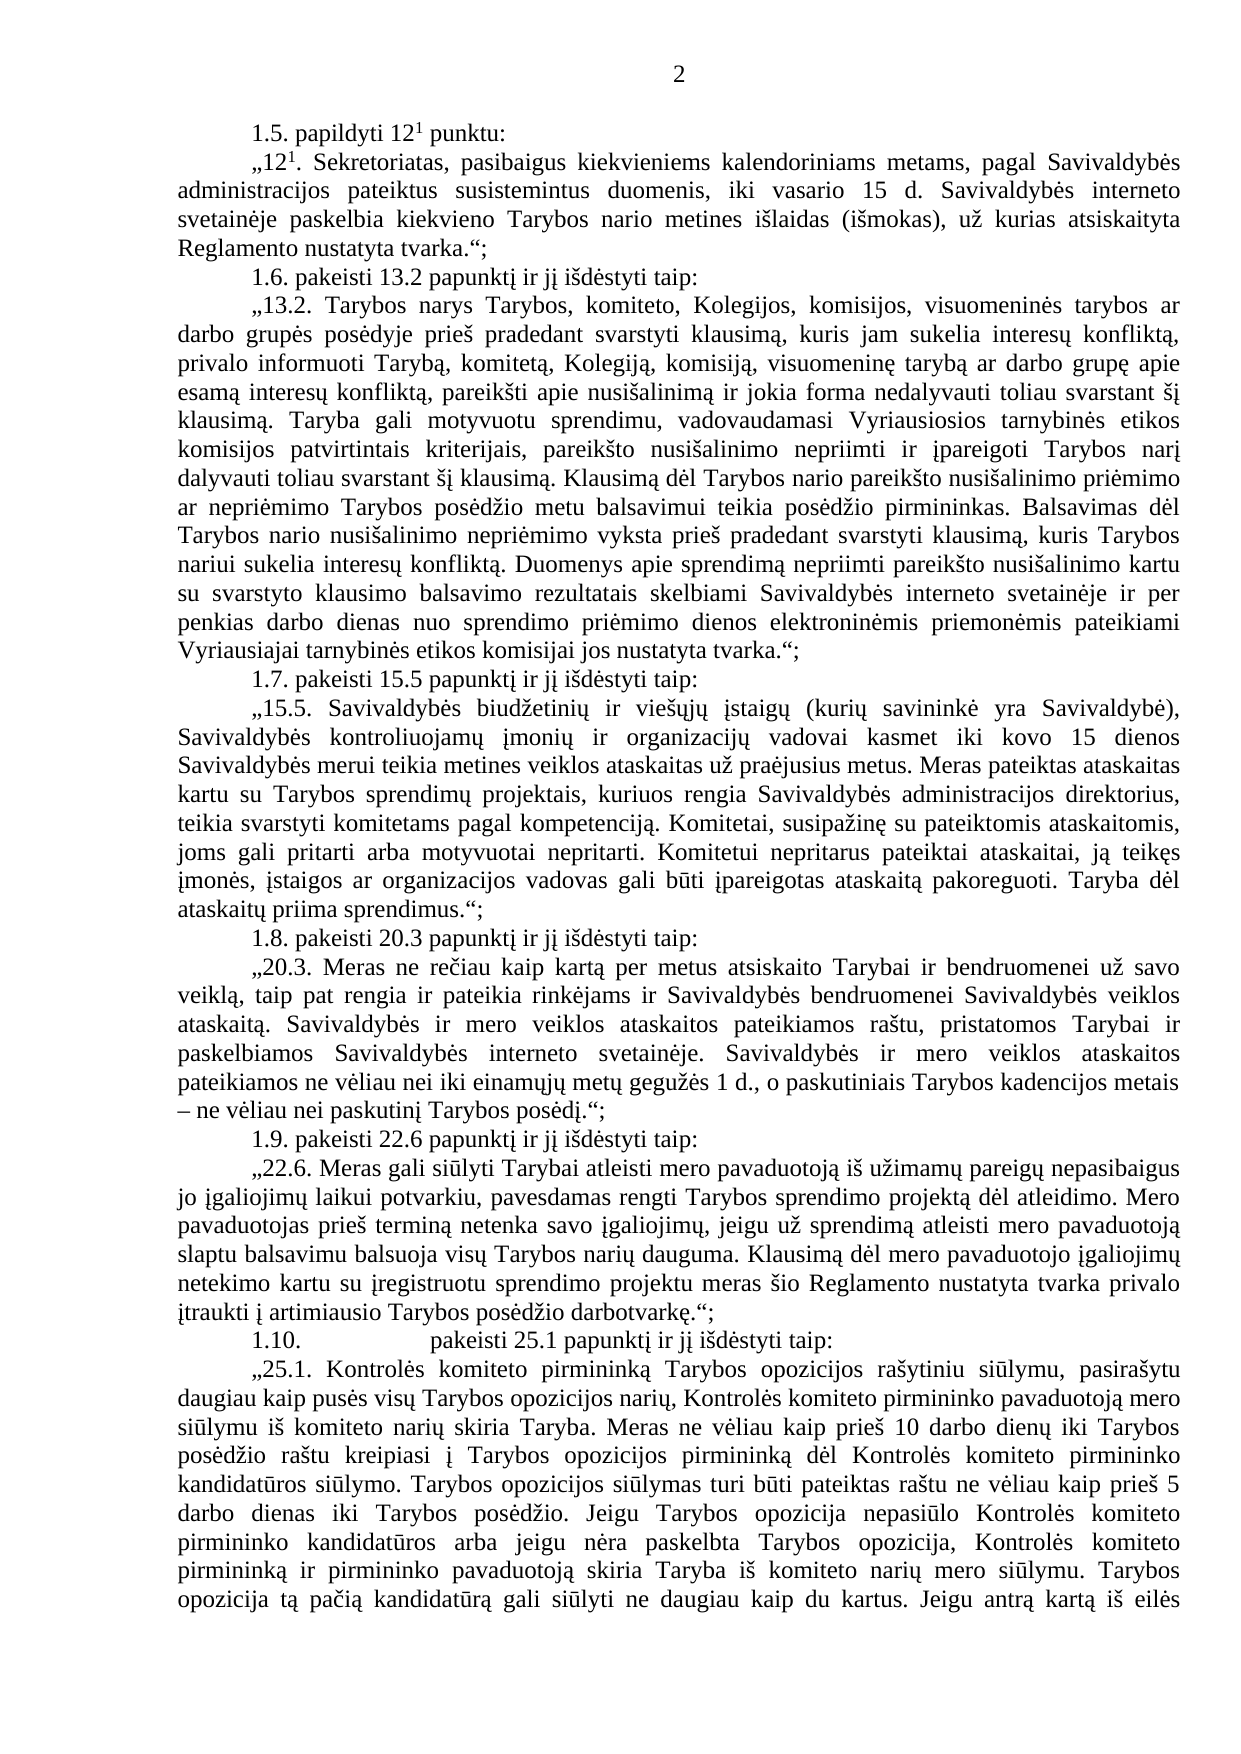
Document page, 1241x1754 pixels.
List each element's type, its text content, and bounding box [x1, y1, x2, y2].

text „20.3. Meras ne rečiau kaip kartą per metus atsiskaito Tarybai ir bendruomenei už savo veiklą, taip pat rengia ir pateikia rinkėjams ir Savivaldybės bendruomenei Savivaldybės veiklos ataskaitą. Savivaldybės ir mero veiklos ataskaitos pateikiamos raštu, pristatomos Tarybai ir paskelbiamos Savivaldybės interneto svetainėje. Savivaldybės ir mero veiklos ataskaitos pateikiamos ne vėliau nei iki einamųjų metų gegužės 1 d., o paskutiniais Tarybos kadencijos metais – ne vėliau nei paskutinį Tarybos posėdį.“; [177, 952, 1181, 1124]
text 1.8. pakeisti 20.3 papunktį ir jį išdėstyti taip: [251, 923, 1181, 952]
text „25.1. Kontrolės komiteto pirmininką Tarybos opozicijos rašytiniu siūlymu, pasirašytu daugiau kaip pusės visų Tarybos opozicijos narių, Kontrolės komiteto pirmininko pavaduotoją mero siūlymu iš komiteto narių skiria Taryba. Meras ne vėliau kaip prieš 10 darbo dienų iki Tarybos posėdžio raštu kreipiasi į Tarybos opozicijos pirmininką dėl Kontrolės komiteto pirmininko kandidatūros siūlymo. Tarybos opozicijos siūlymas turi būti pateiktas raštu ne vėliau kaip prieš 5 darbo dienas iki Tarybos posėdžio. Jeigu Tarybos opozicija nepasiūlo Kontrolės komiteto pirmininko kandidatūros arba jeigu nėra paskelbta Tarybos opozicija, Kontrolės komiteto pirmininką ir pirmininko pavaduotoją skiria Taryba iš komiteto narių mero siūlymu. Tarybos opozicija tą pačią kandidatūrą gali siūlyti ne daugiau kaip du kartus. Jeigu antrą kartą iš eilės [177, 1354, 1181, 1613]
text „22.6. Meras gali siūlyti Tarybai atleisti mero pavaduotoją iš užimamų pareigų nepasibaigus jo įgaliojimų laikui potvarkiu, pavesdamas rengti Tarybos sprendimo projektą dėl atleidimo. Mero pavaduotojas prieš terminą netenka savo įgaliojimų, jeigu už sprendimą atleisti mero pavaduotoją slaptu balsavimu balsuoja visų Tarybos narių dauguma. Klausimą dėl mero pavaduotojo įgaliojimų netekimo kartu su įregistruotu sprendimo projektu meras šio Reglamento nustatyta tvarka privalo įtraukti į artimiausio Tarybos posėdžio darbotvarkę.“; [177, 1153, 1181, 1326]
text 1.10. pakeisti 25.1 papunktį ir jį išdėstyti taip: [251, 1326, 1181, 1354]
text 1.5. papildyti 121 punktu: [251, 118, 1181, 147]
text „121. Sekretoriatas, pasibaigus kiekvieniems kalendoriniams metams, pagal Savivaldybės administracijos pateiktus susistemintus duomenis, iki vasario 15 d. Savivaldybės interneto svetainėje paskelbia kiekvieno Tarybos nario metines išlaidas (išmokas), už kurias atsiskaityta Reglamento nustatyta tvarka.“; [177, 147, 1181, 262]
text „13.2. Tarybos narys Tarybos, komiteto, Kolegijos, komisijos, visuomeninės tarybos ar darbo grupės posėdyje prieš pradedant svarstyti klausimą, kuris jam sukelia interesų konfliktą, privalo informuoti Tarybą, komitetą, Kolegiją, komisiją, visuomeninę tarybą ar darbo grupę apie esamą interesų konfliktą, pareikšti apie nusišalinimą ir jokia forma nedalyvauti toliau svarstant šį klausimą. Taryba gali motyvuotu sprendimu, vadovaudamasi Vyriausiosios tarnybinės etikos komisijos patvirtintais kriterijais, pareikšto nusišalinimo nepriimti ir įpareigoti Tarybos narį dalyvauti toliau svarstant šį klausimą. Klausimą dėl Tarybos nario pareikšto nusišalinimo priėmimo ar nepriėmimo Tarybos posėdžio metu balsavimui teikia posėdžio pirmininkas. Balsavimas dėl Tarybos nario nusišalinimo nepriėmimo vyksta prieš pradedant svarstyti klausimą, kuris Tarybos nariui sukelia interesų konfliktą. Duomenys apie sprendimą nepriimti pareikšto nusišalinimo kartu su svarstyto klausimo balsavimo rezultatais skelbiami Savivaldybės interneto svetainėje ir per penkias darbo dienas nuo sprendimo priėmimo dienos elektroninėmis priemonėmis pateikiami Vyriausiajai tarnybinės etikos komisijai jos nustatyta tvarka.“; [177, 291, 1181, 664]
text 1.9. pakeisti 22.6 papunktį ir jį išdėstyti taip: [251, 1124, 1181, 1153]
text 1.7. pakeisti 15.5 papunktį ir jį išdėstyti taip: [251, 664, 1181, 693]
text 1.6. pakeisti 13.2 papunktį ir jį išdėstyti taip: [251, 262, 1181, 291]
text „15.5. Savivaldybės biudžetinių ir viešųjų įstaigų (kurių savininkė yra Savivaldybė), Savivaldybės kontroliuojamų įmonių ir organizacijų vadovai kasmet iki kovo 15 dienos Savivaldybės merui teikia metines veiklos ataskaitas už praėjusius metus. Meras pateiktas ataskaitas kartu su Tarybos sprendimų projektais, kuriuos rengia Savivaldybės administracijos direktorius, teikia svarstyti komitetams pagal kompetenciją. Komitetai, susipažinę su pateiktomis ataskaitomis, joms gali pritarti arba motyvuotai nepritarti. Komitetui nepritarus pateiktai ataskaitai, ją teikęs įmonės, įstaigos ar organizacijos vadovas gali būti įpareigotas ataskaitą pakoreguoti. Taryba dėl ataskaitų priima sprendimus.“; [177, 693, 1181, 923]
